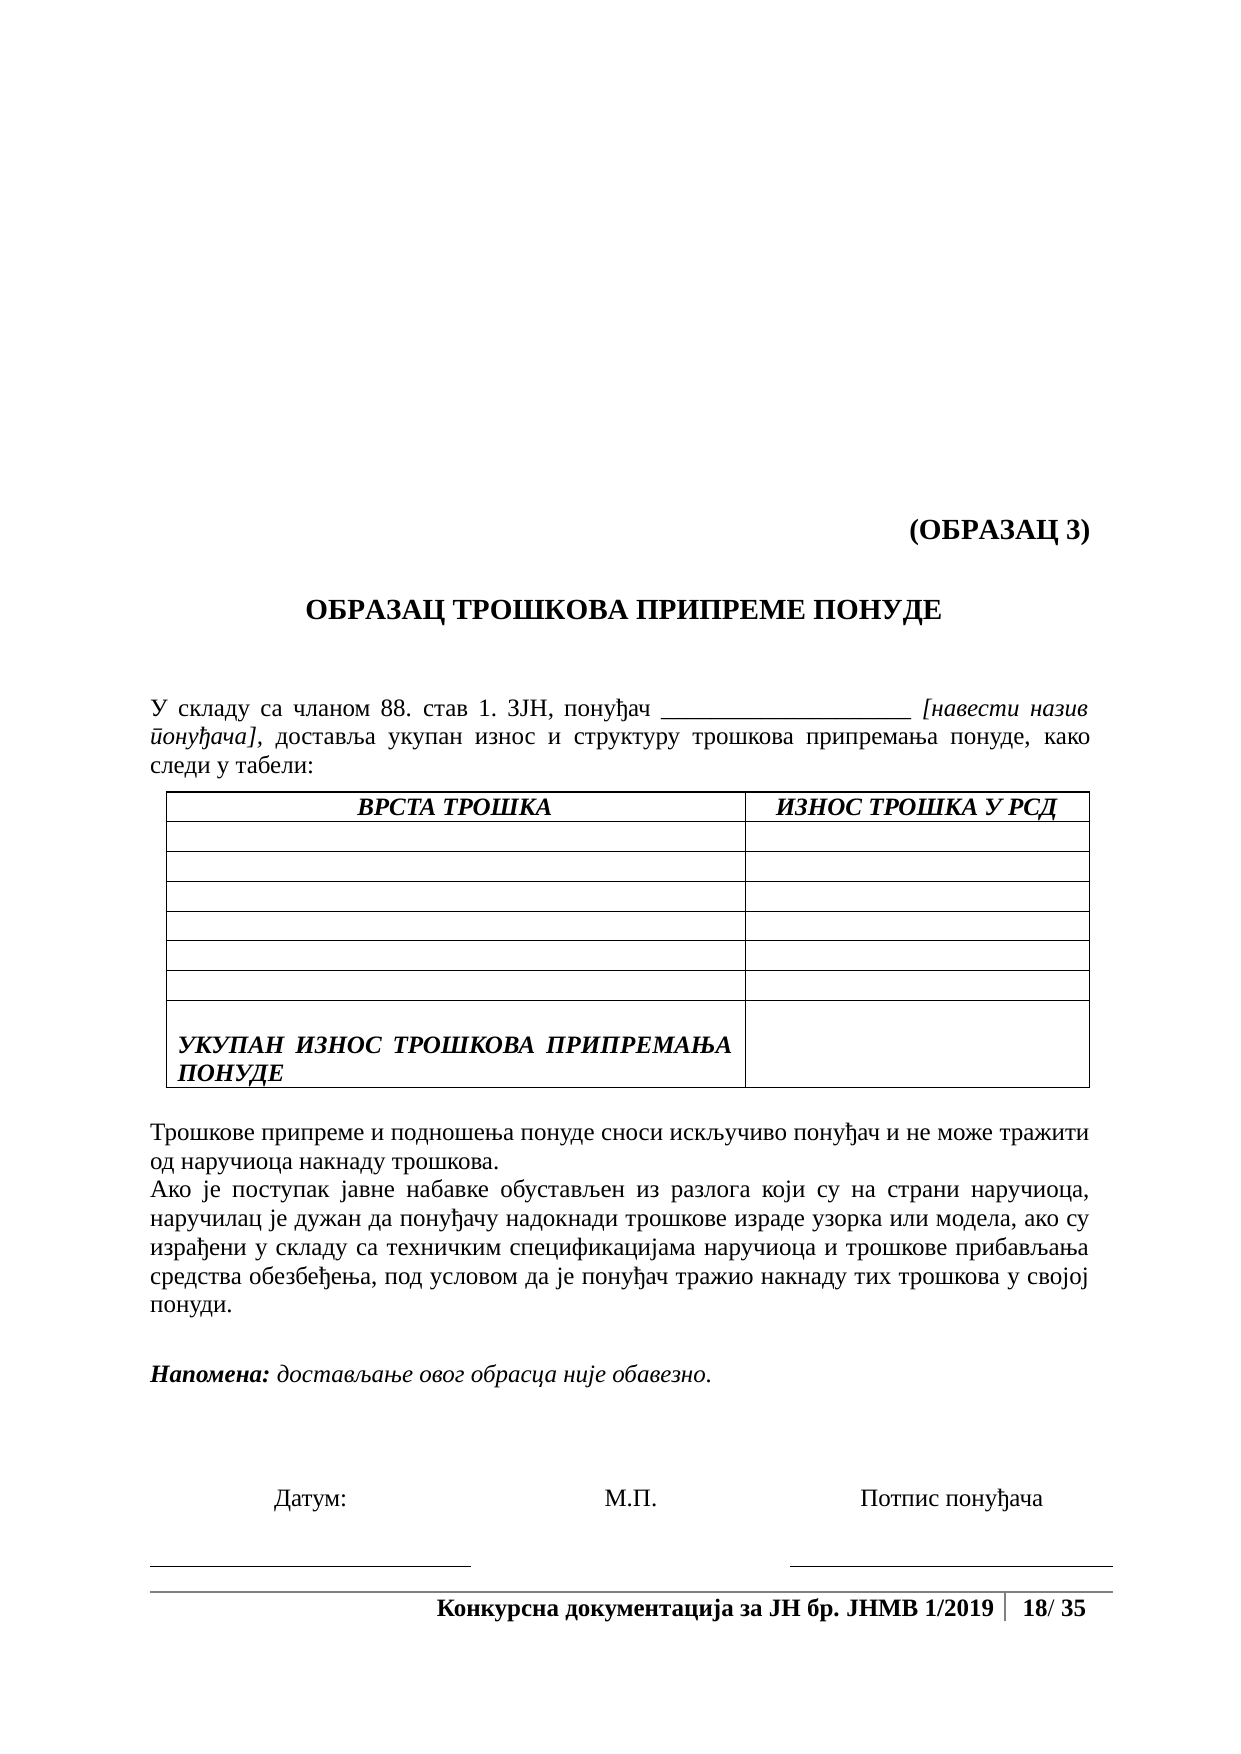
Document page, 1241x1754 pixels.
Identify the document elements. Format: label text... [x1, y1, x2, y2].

table_cell [167, 822, 745, 851]
table_cell [150, 1525, 471, 1566]
table_header Потпис понуђача [790, 1483, 1113, 1524]
table_cell [167, 912, 745, 940]
table_cell [746, 971, 1089, 1000]
text Напомена: достављање овог обрасца није обавезно. [150, 1359, 1090, 1388]
table_header Датум: [150, 1483, 471, 1524]
text ОБРАЗАЦ ТРОШКОВА ПРИПРЕМЕ ПОНУДЕ [150, 592, 1090, 626]
table_cell [167, 852, 745, 881]
table_cell [746, 882, 1089, 911]
table_cell [746, 822, 1089, 851]
table_cell [167, 971, 745, 1000]
table_cell [746, 941, 1089, 970]
text (ОБРАЗАЦ 3) [150, 512, 1090, 546]
table_cell [746, 852, 1089, 881]
text Ако је поступак јавне набавке обустављен из разлога који су на страни наручиоца, наручилац је дужан да понуђачу надокнади трошкове израде узорка или модела, ако су израђени у складу са техничким спецификацијама наручиоца и трошкове прибављања средства обезбеђења, под условом да је понуђач тражио накнаду тих трошкова у својој понуди. [150, 1174, 1090, 1318]
table_header М.П. [471, 1483, 790, 1524]
table_cell УКУПАН ИЗНОС ТРОШКОВА ПРИПРЕМАЊА ПОНУДЕ [167, 1001, 745, 1087]
text У складу са чланом 88. став 1. ЗЈН, понуђач ____________________ [навести назив понуђача], доставља укупан износ и структуру трошкова припремања понуде, како следи у табели: [150, 693, 1090, 779]
table_cell [471, 1525, 790, 1566]
table_cell [746, 912, 1089, 940]
table_cell [167, 941, 745, 970]
table_header ИЗНОС ТРОШКА У РСД [746, 793, 1089, 821]
table_cell [746, 1001, 1089, 1087]
text Трошкове припреме и подношења понуде сноси искључиво понуђач и не може тражити од наручиоца накнаду трошкова. [150, 1117, 1090, 1174]
table_cell [790, 1525, 1113, 1566]
table_cell [167, 882, 745, 911]
table_header ВРСТА ТРОШКА [167, 793, 745, 821]
